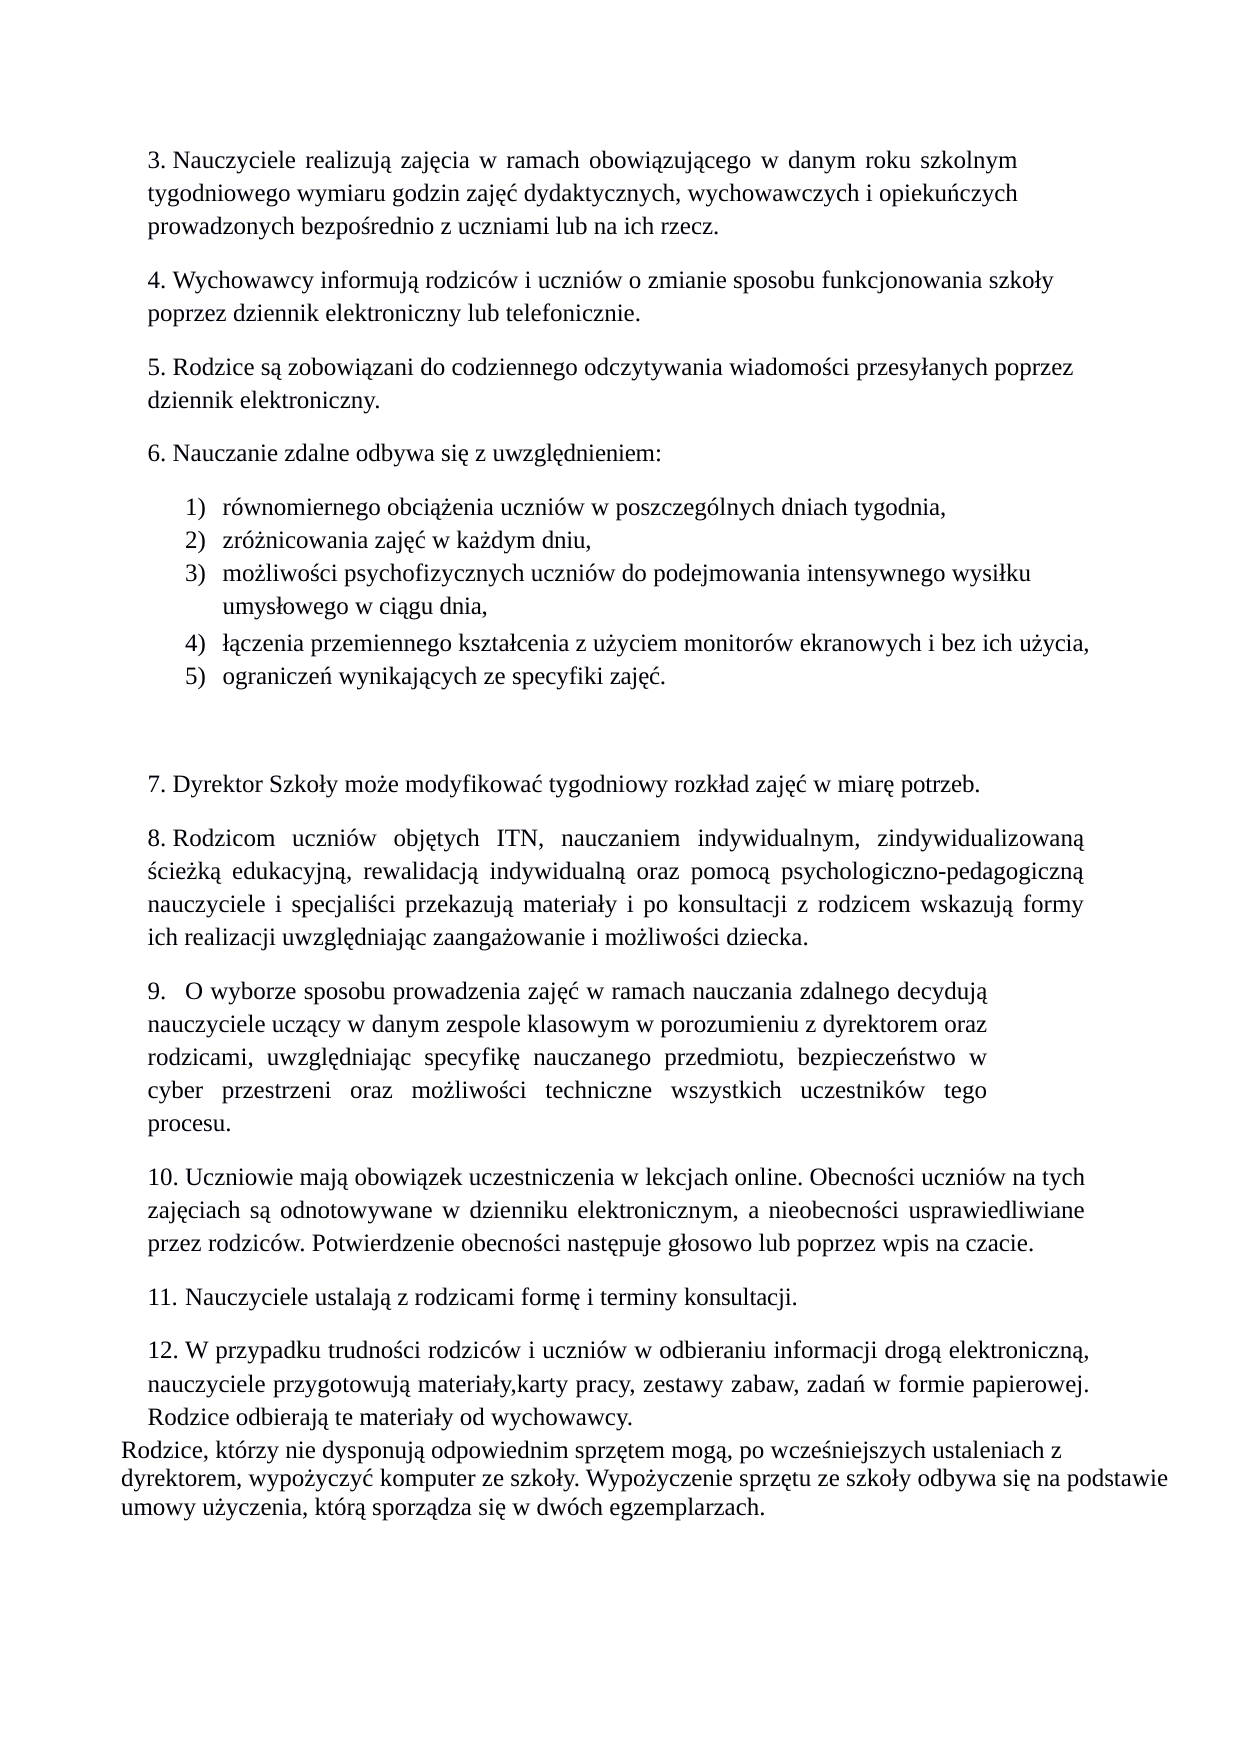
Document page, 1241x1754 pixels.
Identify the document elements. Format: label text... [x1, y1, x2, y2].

list Nauczanie zdalne odbywa się z uwzględnieniem: [147, 438, 1178, 467]
list Nauczyciele realizują zajęcia w ramach obowiązującego w danym roku szkolnym tygodniowego wymiaru godzin zajęć dydaktycznych, wychowawczych i opiekuńczych prowadzonych bezpośrednio z uczniami lub na ich rzecz. [147, 145, 1018, 240]
list Dyrektor Szkoły może modyfikować tygodniowy rozkład zajęć w miarę potrzeb. [147, 769, 1178, 798]
list Rodzicom uczniów objętych ITN, nauczaniem indywidualnym, zindywidualizowaną ścieżką edukacyjną, rewalidacją indywidualną oraz pomocą psychologiczno-pedagogiczną nauczyciele i specjaliści przekazują materiały i po konsultacji z rodzicem wskazują formy ich realizacji uwzględniając zaangażowanie i możliwości dziecka. [147, 823, 1084, 951]
list Uczniowie mają obowiązek uczestniczenia w lekcjach online. Obecności uczniów na tych zajęciach są odnotowywane w dzienniku elektronicznym, a nieobecności usprawiedliwiane przez rodziców. Potwierdzenie obecności następuje głosowo lub poprzez wpis na czacie. [147, 1162, 1086, 1257]
list W przypadku trudności rodziców i uczniów w odbieraniu informacji drogą elektroniczną, nauczyciele przygotowują materiały,karty pracy, zestawy zabaw, zadań w formie papierowej. Rodzice odbierają te materiały od wychowawcy. [147, 1336, 1090, 1430]
list ograniczeń wynikających ze specyfiki zajęć. [185, 661, 1178, 690]
list łączenia przemiennego kształcenia z użyciem monitorów ekranowych i bez ich użycia, [185, 628, 1178, 657]
list możliwości psychofizycznych uczniów do podejmowania intensywnego wysiłku umysłowego w ciągu dnia, [185, 558, 1031, 620]
list Wychowawcy informują rodziców i uczniów o zmianie sposobu funkcjonowania szkoły poprzez dziennik elektroniczny lub telefonicznie. [147, 265, 1055, 327]
list Nauczyciele ustalają z rodzicami formę i terminy konsultacji. [147, 1282, 1178, 1310]
list równomiernego obciążenia uczniów w poszczególnych dniach tygodnia, [185, 492, 1178, 521]
list Rodzice są zobowiązani do codziennego odczytywania wiadomości przesyłanych poprzez dziennik elektroniczny. [147, 352, 1074, 413]
list O wyborze sposobu prowadzenia zajęć w ramach nauczania zdalnego decydują nauczyciele uczący w danym zespole klasowym w porozumieniu z dyrektorem oraz rodzicami, uwzględniając specyfikę nauczanego przedmiotu, bezpieczeństwo w cyber przestrzeni oraz możliwości techniczne wszystkich uczestników tego procesu. [147, 976, 988, 1137]
text Rodzice, którzy nie dysponują odpowiednim sprzętem mogą, po wcześniejszych ustaleniach z dyrektorem, wypożyczyć komputer ze szkoły. Wypożyczenie sprzętu ze szkoły odbywa się na podstawie umowy użyczenia, którą sporządza się w dwóch egzemplarzach. [121, 1435, 1178, 1521]
list zróżnicowania zajęć w każdym dniu, [185, 525, 1178, 554]
